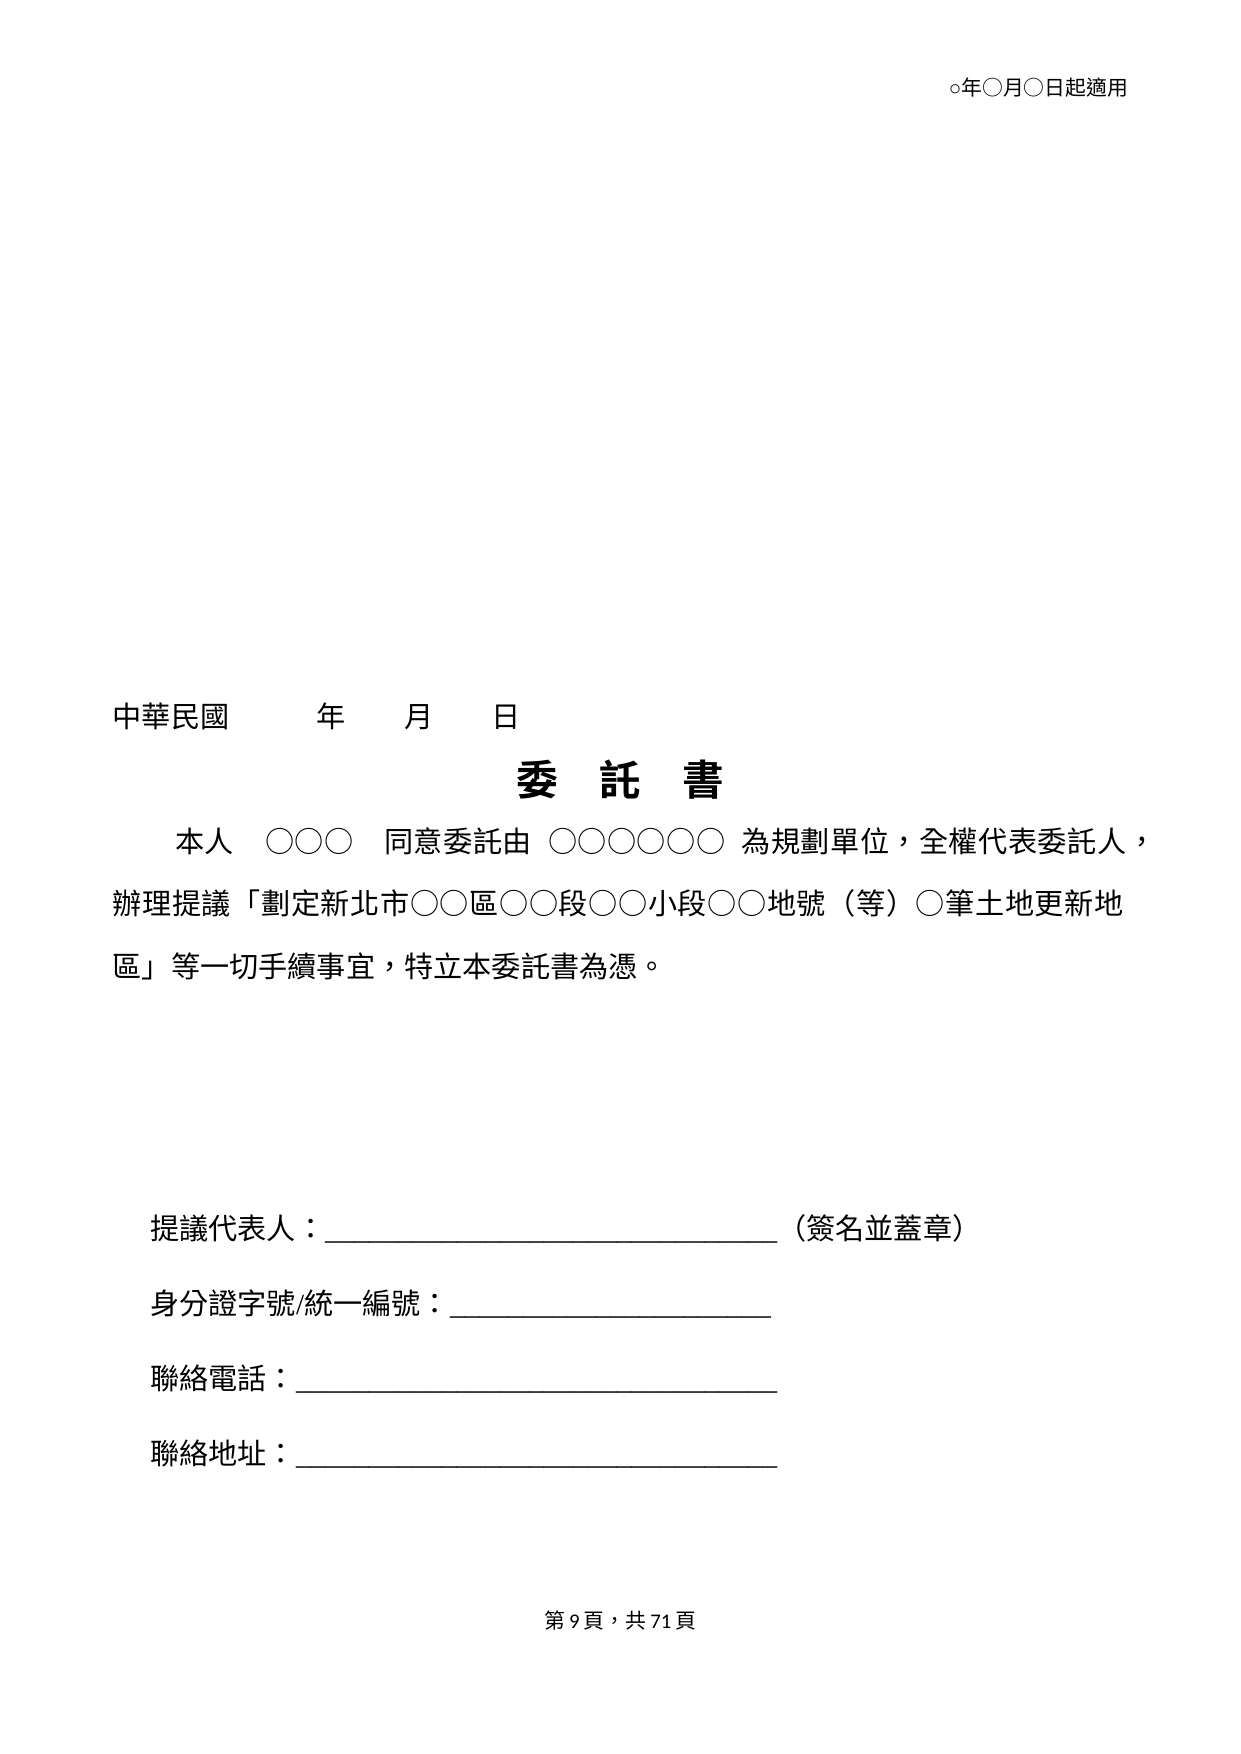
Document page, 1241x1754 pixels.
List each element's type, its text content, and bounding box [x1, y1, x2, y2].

text 聯絡地址：_________________________________ [150, 1410, 1128, 1473]
text 委 託 書 [112, 735, 1128, 798]
text 本人 ○○○ 同意委託由 ○○○○○○ 為規劃單位，全權代表委託人，辦理提議「劃定新北市○○區○○段○○小段○○地號（等）○筆土地更新地區」等一切手續事宜，特立本委託書為憑。 [112, 798, 1128, 985]
text 聯絡電話：_________________________________ [150, 1335, 1128, 1398]
text 中華民國 年 月 日 [112, 673, 1128, 735]
text 身分證字號/統一編號：______________________ [150, 1260, 1128, 1323]
text 提議代表人：_______________________________（簽名並蓋章） [150, 1185, 1128, 1248]
